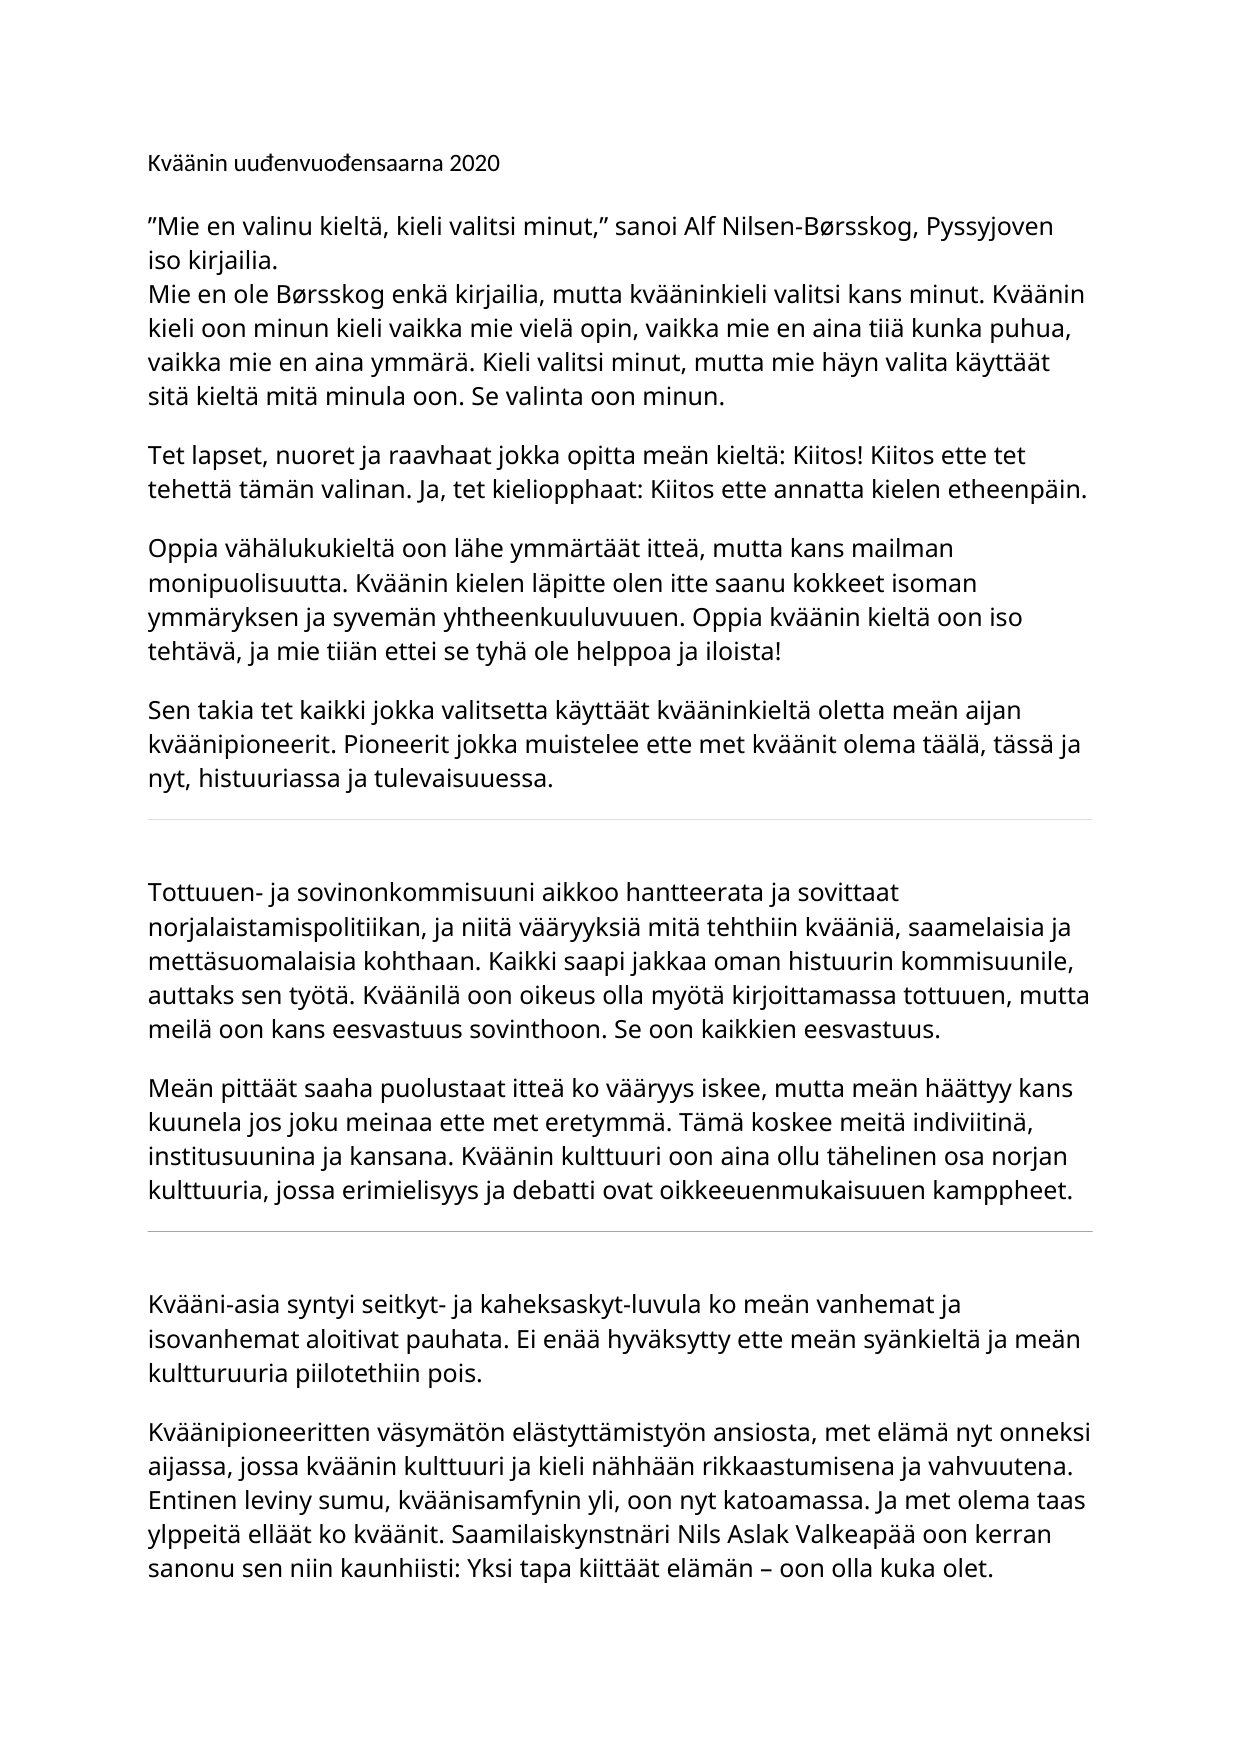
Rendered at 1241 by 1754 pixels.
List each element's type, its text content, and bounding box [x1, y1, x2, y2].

text Sen takia tet kaikki jokka valitsetta käyttäät kvääninkieltä oletta meän aijan kväänipioneerit. Pioneerit jokka muistelee ette met kväänit olema täälä, tässä ja nyt, histuuriassa ja tulevaisuuessa. [148, 692, 1093, 794]
text Kväänipioneeritten väsymätön elästyttämistyön ansiosta, met elämä nyt onneksi aijassa, jossa kväänin kulttuuri ja kieli nähhään rikkaastumisena ja vahvuutena. Entinen leviny sumu, kväänisamfynin yli, oon nyt katoamassa. Ja met olema taas ylppeitä elläät ko kväänit. Saamilaiskynstnäri Nils Aslak Valkeapää oon kerran sanonu sen niin kaunhiisti: Yksi tapa kiittäät elämän – oon olla kuka olet. [148, 1414, 1093, 1585]
text Meän pittäät saaha puolustaat itteä ko vääryys iskee, mutta meän häättyy kans kuunela jos joku meinaa ette met eretymmä. Tämä koskee meitä indiviitinä, institusuunina ja kansana. Kväänin kulttuuri oon aina ollu tähelinen osa norjan kulttuuria, jossa erimielisyys ja debatti ovat oikkeeuenmukaisuuen kamppheet. [148, 1070, 1093, 1207]
text Kvääni-asia syntyi seitkyt- ja kaheksaskyt-luvula ko meän vanhemat ja isovanhemat aloitivat pauhata. Ei enää hyväksytty ette meän syänkieltä ja meän kultturuuria piilotethiin pois. [148, 1287, 1093, 1389]
text Tottuuen- ja sovinonkommisuuni aikkoo hantteerata ja sovittaat norjalaistamispolitiikan, ja niitä vääryyksiä mitä tehthiin kvääniä, saamelaisia ja mettäsuomalaisia kohthaan. Kaikki saapi jakkaa oman histuurin kommisuunile, auttaks sen työtä. Kväänilä oon oikeus olla myötä kirjoittamassa tottuuen, mutta meilä oon kans eesvastuus sovinthoon. Se oon kaikkien eesvastuus. [148, 875, 1093, 1045]
text ”Mie en valinu kieltä, kieli valitsi minut,” sanoi Alf Nilsen-Børsskog, Pyssyjoven iso kirjailia. Mie en ole Børsskog enkä kirjailia, mutta kvääninkieli valitsi kans minut. Kväänin kieli oon minun kieli vaikka mie vielä opin, vaikka mie en aina tiiä kunka puhua, vaikka mie en aina ymmärä. Kieli valitsi minut, mutta mie häyn valita käyttäät sitä kieltä mitä minula oon. Se valinta oon minun. [148, 209, 1093, 413]
text Tet lapset, nuoret ja raavhaat jokka opitta meän kieltä: Kiitos! Kiitos ette tet tehettä tämän valinan. Ja, tet kieliopphaat: Kiitos ette annatta kielen etheenpäin. [148, 438, 1093, 506]
text Oppia vähälukukieltä oon lähe ymmärtäät itteä, mutta kans mailman monipuolisuutta. Kväänin kielen läpitte olen itte saanu kokkeet isoman ymmäryksen ja syvemän yhtheenkuuluvuuen. Oppia kväänin kieltä oon iso tehtävä, ja mie tiiän ettei se tyhä ole helppoa ja iloista! [148, 531, 1093, 667]
text Kväänin uuđenvuođensaarna 2020 [148, 148, 1093, 178]
